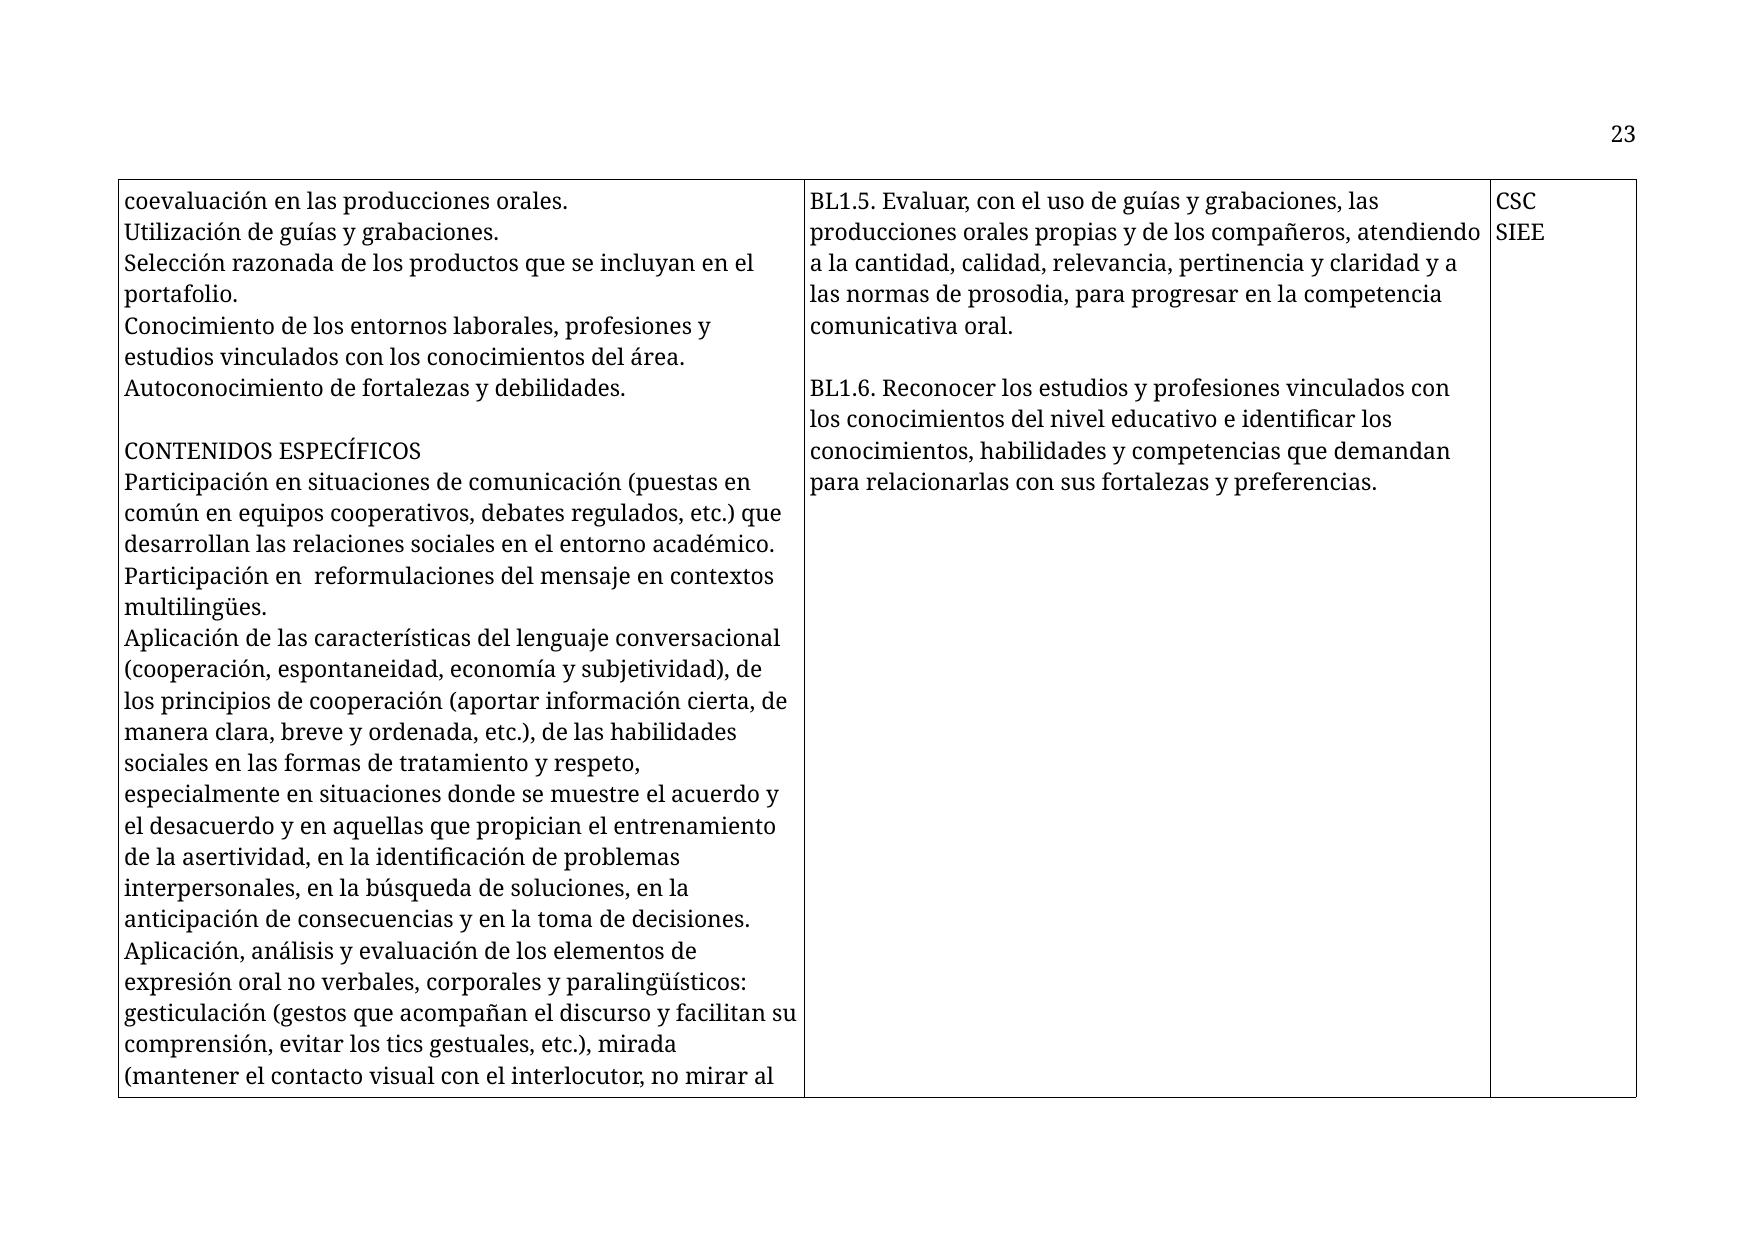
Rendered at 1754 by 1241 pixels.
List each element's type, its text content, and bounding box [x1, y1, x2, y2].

table_cell BL1.5. Evaluar, con el uso de guías y grabaciones, las producciones orales propias y de los compañeros, atendiendo a la cantidad, calidad, relevancia, pertinencia y claridad y a las normas de prosodia, para progresar en la competencia comunicativa oral. BL1.6. Reconocer los estudios y profesiones vinculados con los conocimientos del nivel educativo e identificar los conocimientos, habilidades y competencias que demandan para relacionarlas con sus fortalezas y preferencias. [805, 180, 1490, 1097]
table_cell CSC SIEE [1491, 180, 1636, 1097]
table_cell coevaluación en las producciones orales. Utilización de guías y grabaciones. Selección razonada de los productos que se incluyan en el portafolio. Conocimiento de los entornos laborales, profesiones y estudios vinculados con los conocimientos del área. Autoconocimiento de fortalezas y debilidades. CONTENIDOS ESPECÍFICOS Participación en situaciones de comunicación (puestas en común en equipos cooperativos, debates regulados, etc.) que desarrollan las relaciones sociales en el entorno académico. Participación en reformulaciones del mensaje en contextos multilingües. Aplicación de las características del lenguaje conversacional (cooperación, espontaneidad, economía y subjetividad), de los principios de cooperación (aportar información cierta, de manera clara, breve y ordenada, etc.), de las habilidades sociales en las formas de tratamiento y respeto, especialmente en situaciones donde se muestre el acuerdo y el desacuerdo y en aquellas que propician el entrenamiento de la asertividad, en la identificación de problemas interpersonales, en la búsqueda de soluciones, en la anticipación de consecuencias y en la toma de decisiones. Aplicación, análisis y evaluación de los elementos de expresión oral no verbales, corporales y paralingüísticos: gesticulación (gestos que acompañan el discurso y facilitan su comprensión, evitar los tics gestuales, etc.), mirada (mantener el contacto visual con el interlocutor, no mirar al [119, 180, 804, 1097]
